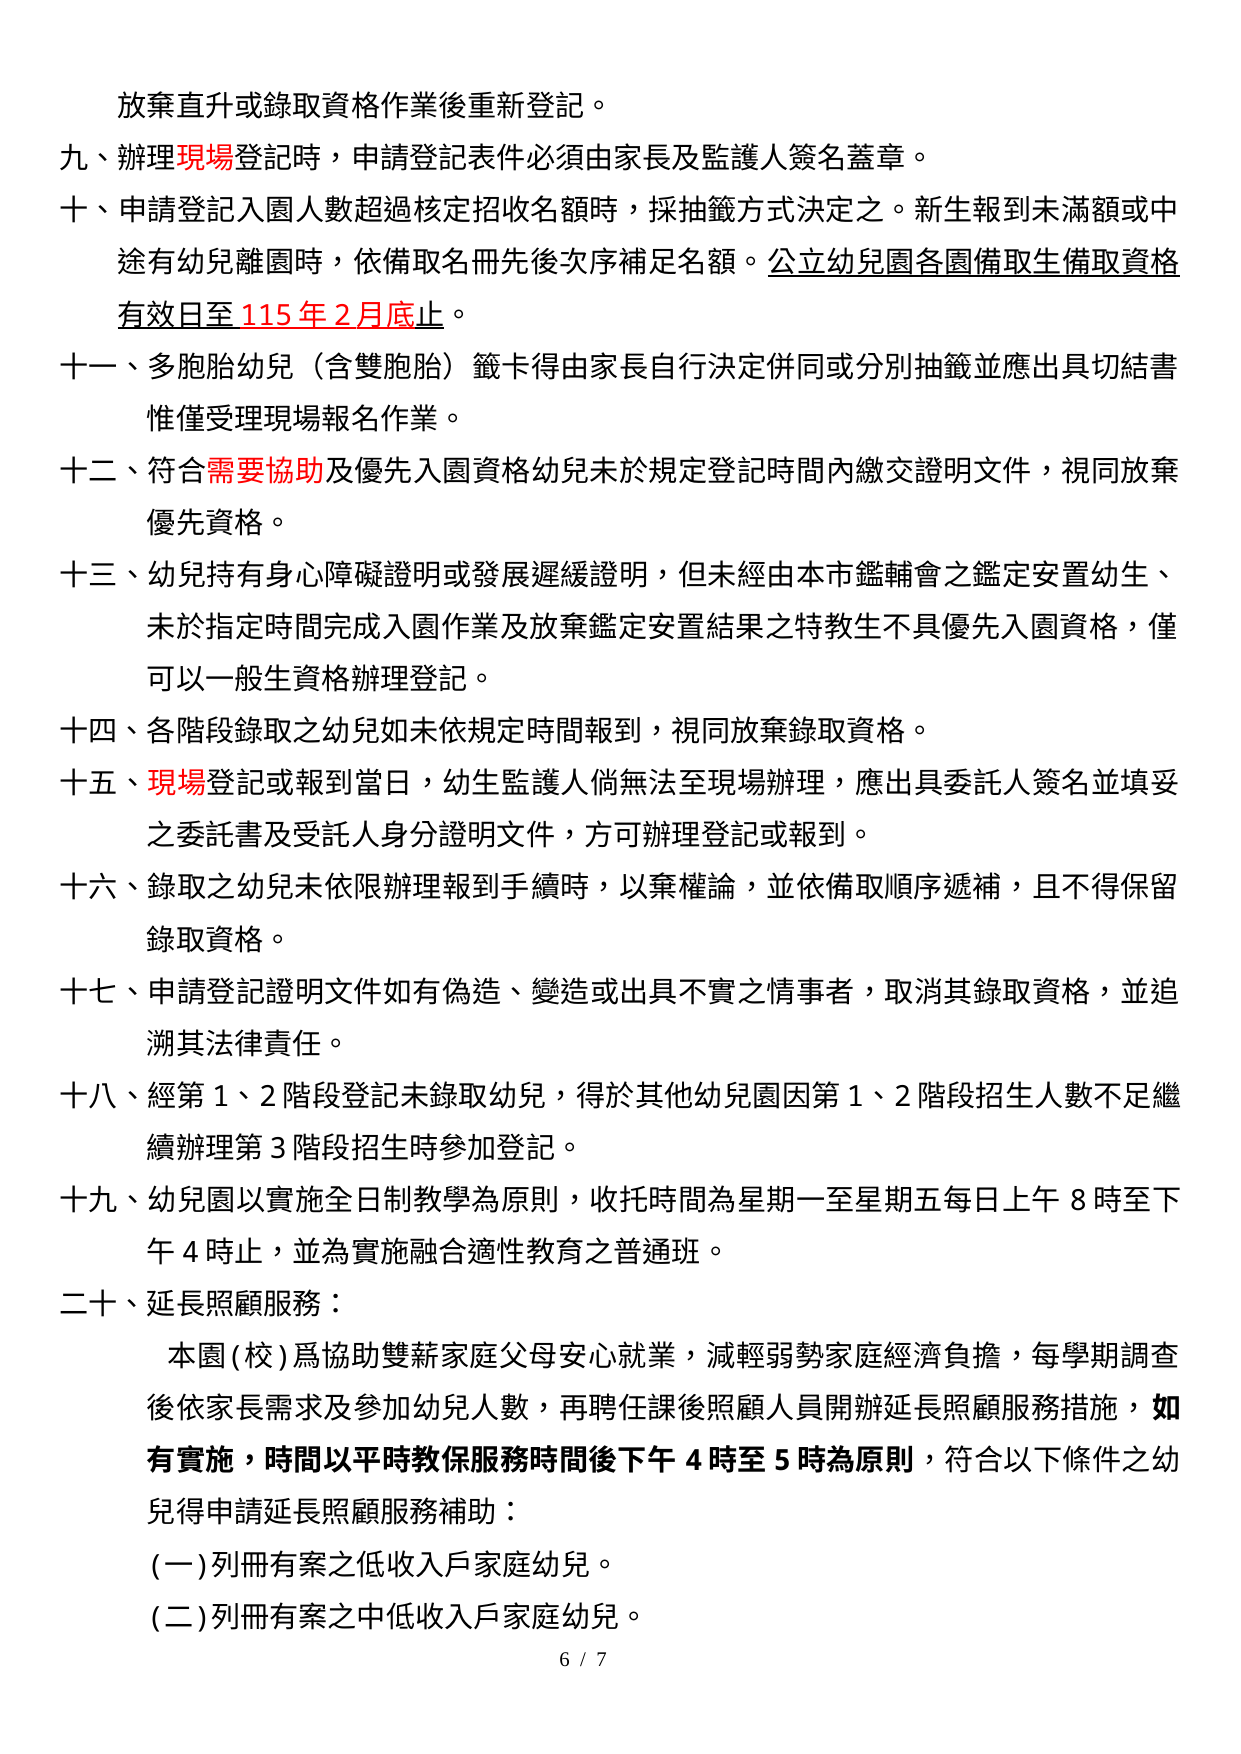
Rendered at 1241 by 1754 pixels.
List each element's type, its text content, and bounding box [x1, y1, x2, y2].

text 十九、幼兒園以實施全日制教學為原則，收托時間為星期一至星期五每日上午8時至下午4時止，並為實施融合適性教育之普通班。 [59, 1169, 1181, 1273]
text 十六、錄取之幼兒未依限辦理報到手續時，以棄權論，並依備取順序遞補，且不得保留錄取資格。 [59, 856, 1181, 960]
text 九、辦理現場登記時，申請登記表件必須由家長及監護人簽名蓋章。 [59, 127, 1181, 179]
text (一)列冊有案之低收入戶家庭幼兒。 [147, 1533, 1181, 1585]
text (二)列冊有案之中低收入戶家庭幼兒。 [147, 1585, 1181, 1637]
text 十三、幼兒持有身心障礙證明或發展遲緩證明，但未經由本市鑑輔會之鑑定安置幼生、未於指定時間完成入園作業及放棄鑑定安置結果之特教生不具優先入園資格，僅可以一般生資格辦理登記。 [59, 544, 1181, 700]
text 十、申請登記入園人數超過核定招收名額時，採抽籤方式決定之。新生報到未滿額或中途有幼兒離園時，依備取名冊先後次序補足名額。公立幼兒園各園備取生備取資格有效日至115年2月底止。 [59, 179, 1181, 335]
text 十四、各階段錄取之幼兒如未依規定時間報到，視同放棄錄取資格。 [59, 700, 1181, 752]
text 本園(校)爲協助雙薪家庭父母安心就業，減輕弱勢家庭經濟負擔，每學期調查後依家長需求及參加幼兒人數，再聘任課後照顧人員開辦延長照顧服務措施，如有實施，時間以平時教保服務時間後下午4時至5時為原則，符合以下條件之幼兒得申請延長照顧服務補助： [59, 1325, 1181, 1533]
text 十七、申請登記證明文件如有偽造、變造或出具不實之情事者，取消其錄取資格，並追溯其法律責任。 [59, 960, 1181, 1064]
text 十一、多胞胎幼兒（含雙胞胎）籤卡得由家長自行決定併同或分別抽籤並應出具切結書，惟僅受理現場報名作業。 [59, 335, 1181, 439]
text 十八、經第1、2階段登記未錄取幼兒，得於其他幼兒園因第1、2階段招生人數不足繼續辦理第3階段招生時參加登記。 [59, 1064, 1181, 1169]
text 放棄直升或錄取資格作業後重新登記。 [59, 75, 1181, 127]
text 十五、現場登記或報到當日，幼生監護人倘無法至現場辦理，應出具委託人簽名並填妥之委託書及受託人身分證明文件，方可辦理登記或報到。 [59, 752, 1181, 856]
text 二十、延長照顧服務： [59, 1273, 1181, 1325]
text 十二、符合需要協助及優先入園資格幼兒未於規定登記時間內繳交證明文件，視同放棄優先資格。 [59, 439, 1181, 544]
